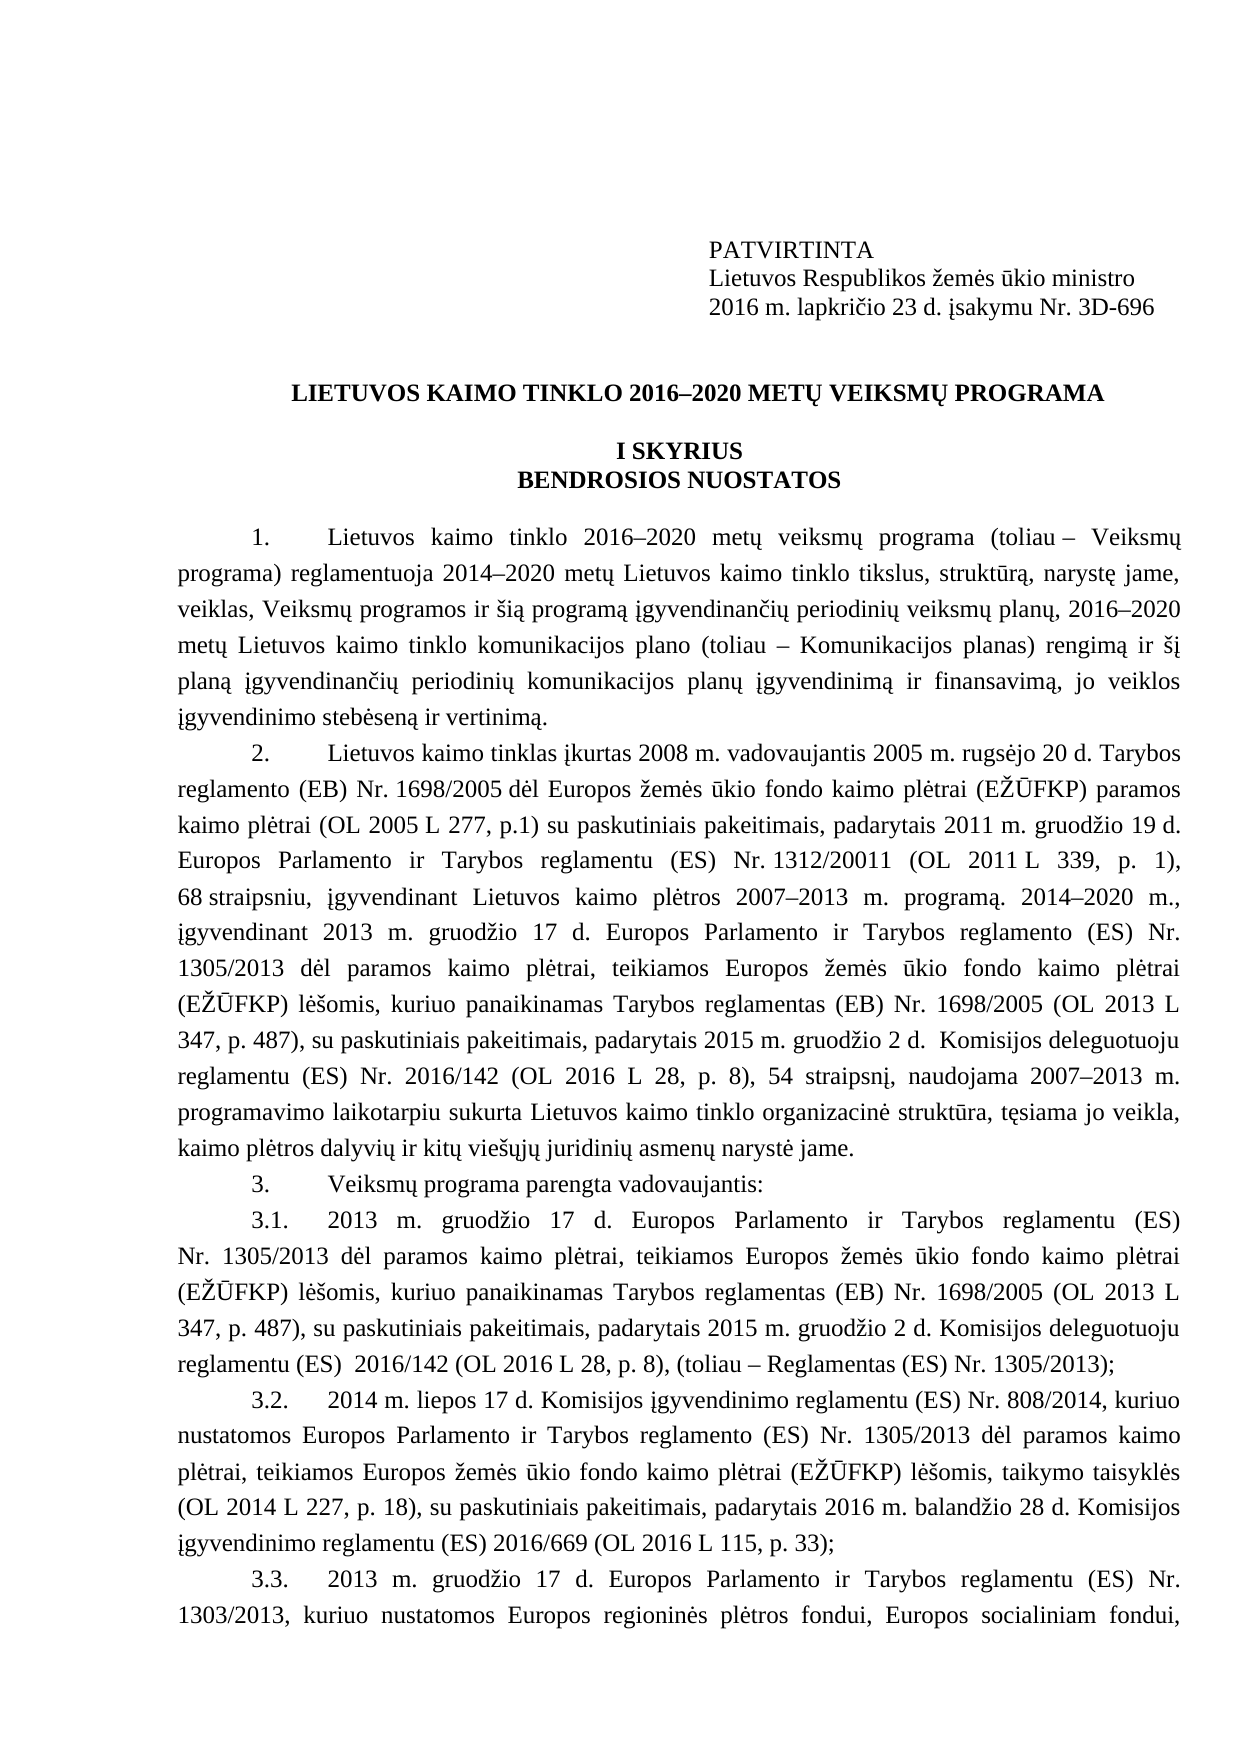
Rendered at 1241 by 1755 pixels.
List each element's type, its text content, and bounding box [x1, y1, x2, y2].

text Lietuvos Respublikos žemės ūkio ministro [709, 263, 1181, 292]
text 1. Lietuvos kaimo tinklo 2016–2020 metų veiksmų programa (toliau – Veiksmų programa) reglamentuoja 2014–2020 metų Lietuvos kaimo tinklo tikslus, struktūrą, narystę jame, veiklas, Veiksmų programos ir šią programą įgyvendinančių periodinių veiksmų planų, 2016–2020 metų Lietuvos kaimo tinklo komunikacijos plano (toliau – Komunikacijos planas) rengimą ir šį planą įgyvendinančių periodinių komunikacijos planų įgyvendinimą ir finansavimą, jo veiklos įgyvendinimo stebėseną ir vertinimą. [177, 522, 1181, 731]
text 2016 m. lapkričio 23 d. įsakymu Nr. 3D-696 [709, 292, 1181, 321]
text 3.3. 2013 m. gruodžio 17 d. Europos Parlamento ir Tarybos reglamentu (ES) Nr. 1303/2013, kuriuo nustatomos Europos regioninės plėtros fondui, Europos socialiniam fondui, [177, 1564, 1181, 1629]
text 3. Veiksmų programa parengta vadovaujantis: [177, 1169, 1181, 1198]
text Patvirtinta [709, 235, 1181, 263]
text I SKYRIUS [177, 436, 1181, 465]
text 2. Lietuvos kaimo tinklas įkurtas 2008 m. vadovaujantis 2005 m. rugsėjo 20 d. Tarybos reglamento (EB) Nr. 1698/2005 dėl Europos žemės ūkio fondo kaimo plėtrai (EŽŪFKP) paramos kaimo plėtrai (OL 2005 L 277, p.1) su paskutiniais pakeitimais, padarytais 2011 m. gruodžio 19 d. Europos Parlamento ir Tarybos reglamentu (ES) Nr. 1312/20011 (OL 2011 L 339, p. 1), 68 straipsniu, įgyvendinant Lietuvos kaimo plėtros 2007–2013 m. programą. 2014–2020 m., įgyvendinant 2013 m. gruodžio 17 d. Europos Parlamento ir Tarybos reglamento (ES) Nr. 1305/2013 dėl paramos kaimo plėtrai, teikiamos Europos žemės ūkio fondo kaimo plėtrai (EŽŪFKP) lėšomis, kuriuo panaikinamas Tarybos reglamentas (EB) Nr. 1698/2005 (OL 2013 L 347, p. 487), su paskutiniais pakeitimais, padarytais 2015 m. gruodžio 2 d. Komisijos deleguotuoju reglamentu (ES) Nr. 2016/142 (OL 2016 L 28, p. 8), 54 straipsnį, naudojama 2007–2013 m. programavimo laikotarpiu sukurta Lietuvos kaimo tinklo organizacinė struktūra, tęsiama jo veikla, kaimo plėtros dalyvių ir kitų viešųjų juridinių asmenų narystė jame. [177, 738, 1181, 1162]
text LIETUVOS KAIMO TINKLO 2016–2020 mETŲ VEIKSMŲ PROGRAMA [177, 378, 1181, 407]
text 3.2. 2014 m. liepos 17 d. Komisijos įgyvendinimo reglamentu (ES) Nr. 808/2014, kuriuo nustatomos Europos Parlamento ir Tarybos reglamento (ES) Nr. 1305/2013 dėl paramos kaimo plėtrai, teikiamos Europos žemės ūkio fondo kaimo plėtrai (EŽŪFKP) lėšomis, taikymo taisyklės (OL 2014 L 227, p. 18), su paskutiniais pakeitimais, padarytais 2016 m. balandžio 28 d. Komisijos įgyvendinimo reglamentu (ES) 2016/669 (OL 2016 L 115, p. 33); [177, 1385, 1181, 1557]
text BENDROSIOS NUOSTATOS [177, 465, 1181, 493]
text 3.1. 2013 m. gruodžio 17 d. Europos Parlamento ir Tarybos reglamentu (ES) Nr. 1305/2013 dėl paramos kaimo plėtrai, teikiamos Europos žemės ūkio fondo kaimo plėtrai (EŽŪFKP) lėšomis, kuriuo panaikinamas Tarybos reglamentas (EB) Nr. 1698/2005 (OL 2013 L 347, p. 487), su paskutiniais pakeitimais, padarytais 2015 m. gruodžio 2 d. Komisijos deleguotuoju reglamentu (ES) 2016/142 (OL 2016 L 28, p. 8), (toliau – Reglamentas (ES) Nr. 1305/2013); [177, 1205, 1181, 1377]
